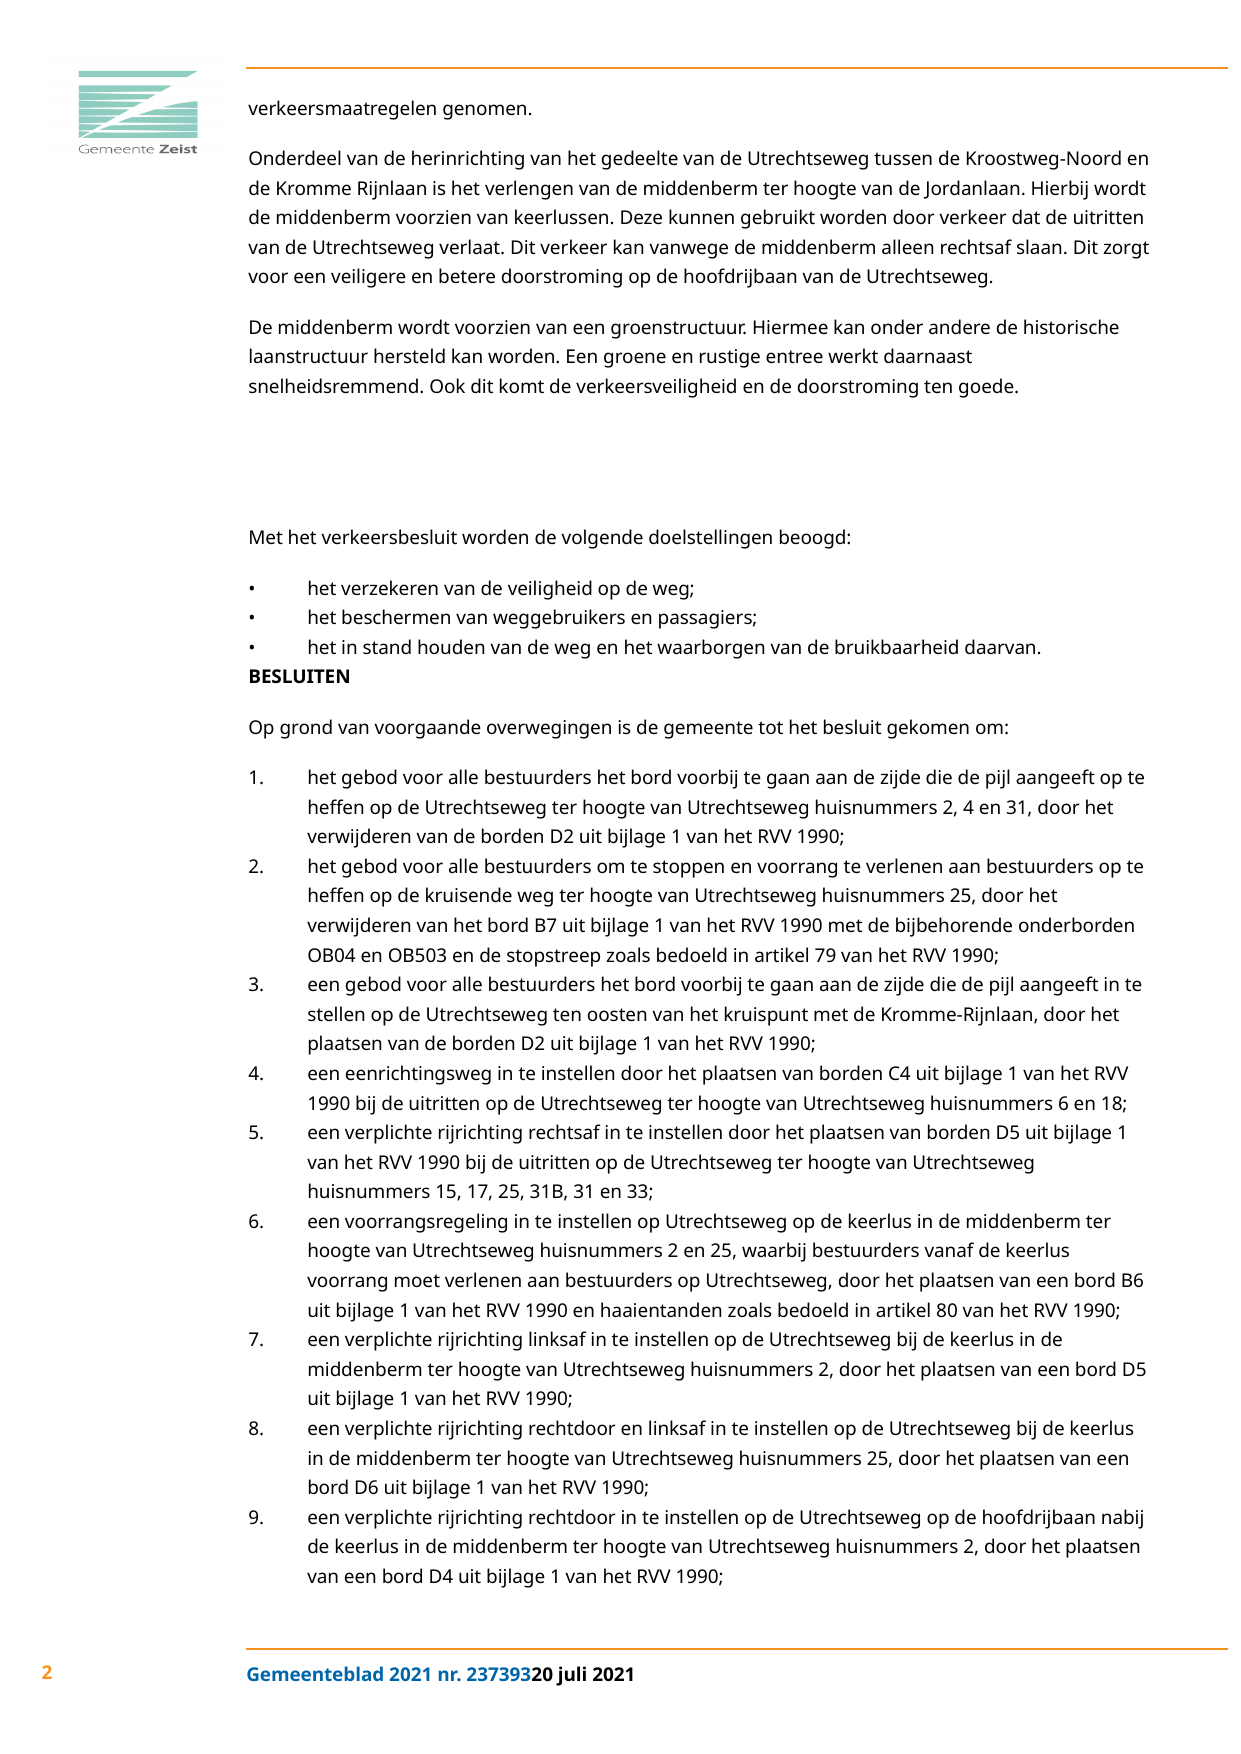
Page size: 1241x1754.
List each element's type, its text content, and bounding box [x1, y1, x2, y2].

list een eenrichtingsweg in te instellen door het plaatsen van borden C4 uit bijlage 1 van het RVV 1990 bij de uitritten op de Utrechtseweg ter hoogte van Utrechtseweg huisnummers 6 en 18; [248, 1060, 1152, 1116]
list het beschermen van weggebruikers en passagiers; [248, 604, 1152, 630]
list een gebod voor alle bestuurders het bord voorbij te gaan aan de zijde die de pijl aangeeft in te stellen op de Utrechtseweg ten oosten van het kruispunt met de Kromme-Rijnlaan, door het plaatsen van de borden D2 uit bijlage 1 van het RVV 1990; [248, 971, 1152, 1056]
text verkeersmaatregelen genomen. [248, 95, 1152, 121]
list het gebod voor alle bestuurders om te stoppen en voorrang te verlenen aan bestuurders op te heffen op de kruisende weg ter hoogte van Utrechtseweg huisnummers 25, door het verwijderen van het bord B7 uit bijlage 1 van het RVV 1990 met de bijbehorende onderborden OB04 en OB503 en de stopstreep zoals bedoeld in artikel 79 van het RVV 1990; [248, 853, 1152, 968]
list een verplichte rijrichting rechtdoor in te instellen op de Utrechtseweg op de hoofdrijbaan nabij de keerlus in de middenberm ter hoogte van Utrechtseweg huisnummers 2, door het plaatsen van een bord D4 uit bijlage 1 van het RVV 1990; [248, 1504, 1152, 1589]
text BESLUITEN [248, 663, 1152, 689]
list een verplichte rijrichting rechtsaf in te instellen door het plaatsen van borden D5 uit bijlage 1 van het RVV 1990 bij de uitritten op de Utrechtseweg ter hoogte van Utrechtseweg huisnummers 15, 17, 25, 31B, 31 en 33; [248, 1119, 1152, 1204]
list het in stand houden van de weg en het waarborgen van de bruikbaarheid daarvan. [248, 634, 1152, 660]
text Met het verkeersbesluit worden de volgende doelstellingen beoogd: [248, 524, 1152, 550]
text Op grond van voorgaande overwegingen is de gemeente tot het besluit gekomen om: [248, 714, 1152, 740]
list een voorrangsregeling in te instellen op Utrechtseweg op de keerlus in de middenberm ter hoogte van Utrechtseweg huisnummers 2 en 25, waarbij bestuurders vanaf de keerlus voorrang moet verlenen aan bestuurders op Utrechtseweg, door het plaatsen van een bord B6 uit bijlage 1 van het RVV 1990 en haaientanden zoals bedoeld in artikel 80 van het RVV 1990; [248, 1208, 1152, 1323]
picture [41, 47, 231, 172]
text Onderdeel van de herinrichting van het gedeelte van de Utrechtseweg tussen de Kroostweg-Noord en de Kromme Rijnlaan is het verlengen van de middenberm ter hoogte van de Jordanlaan. Hierbij wordt de middenberm voorzien van keerlussen. Deze kunnen gebruikt worden door verkeer dat de uitritten van de Utrechtseweg verlaat. Dit verkeer kan vanwege de middenberm alleen rechtsaf slaan. Dit zorgt voor een veiligere en betere doorstroming op de hoofdrijbaan van de Utrechtseweg. [248, 145, 1152, 289]
list het verzekeren van de veiligheid op de weg; [248, 575, 1152, 601]
list een verplichte rijrichting linksaf in te instellen op de Utrechtseweg bij de keerlus in de middenberm ter hoogte van Utrechtseweg huisnummers 2, door het plaatsen van een bord D5 uit bijlage 1 van het RVV 1990; [248, 1326, 1152, 1411]
list het gebod voor alle bestuurders het bord voorbij te gaan aan de zijde die de pijl aangeeft op te heffen op de Utrechtseweg ter hoogte van Utrechtseweg huisnummers 2, 4 en 31, door het verwijderen van de borden D2 uit bijlage 1 van het RVV 1990; [248, 764, 1152, 849]
text De middenberm wordt voorzien van een groenstructuur. Hiermee kan onder andere de historische laanstructuur hersteld kan worden. Een groene en rustige entree werkt daarnaast snelheidsremmend. Ook dit komt de verkeersveiligheid en de doorstroming ten goede. [248, 314, 1152, 399]
list een verplichte rijrichting rechtdoor en linksaf in te instellen op de Utrechtseweg bij de keerlus in de middenberm ter hoogte van Utrechtseweg huisnummers 25, door het plaatsen van een bord D6 uit bijlage 1 van het RVV 1990; [248, 1415, 1152, 1500]
